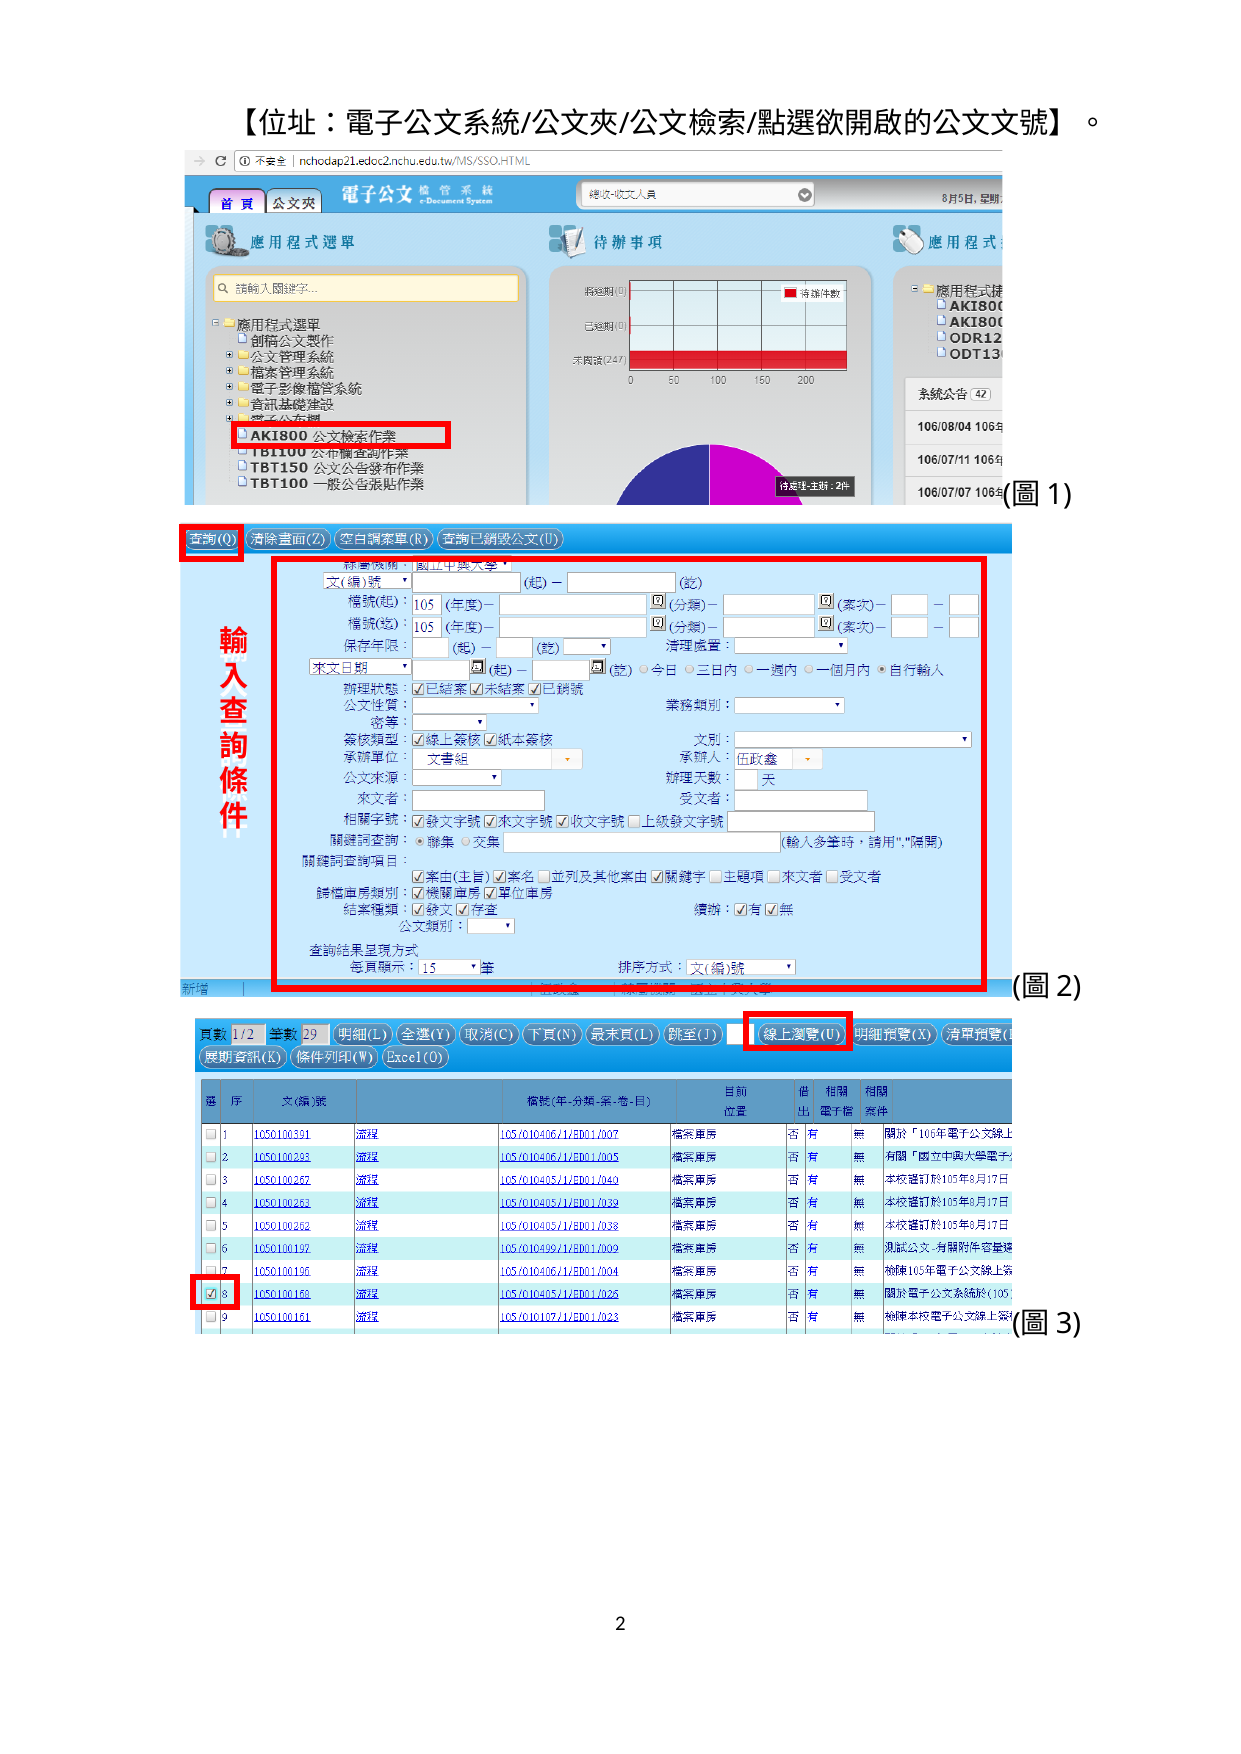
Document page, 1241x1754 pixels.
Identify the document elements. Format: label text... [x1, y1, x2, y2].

text (圖3) [168, 1014, 1122, 1342]
text (圖2) [168, 522, 1122, 1005]
text 【位址：電子公文系統/公文夾/公文檢索/點選欲開啟的公文文號】。 [229, 99, 1122, 142]
text (圖1) [168, 151, 1122, 513]
